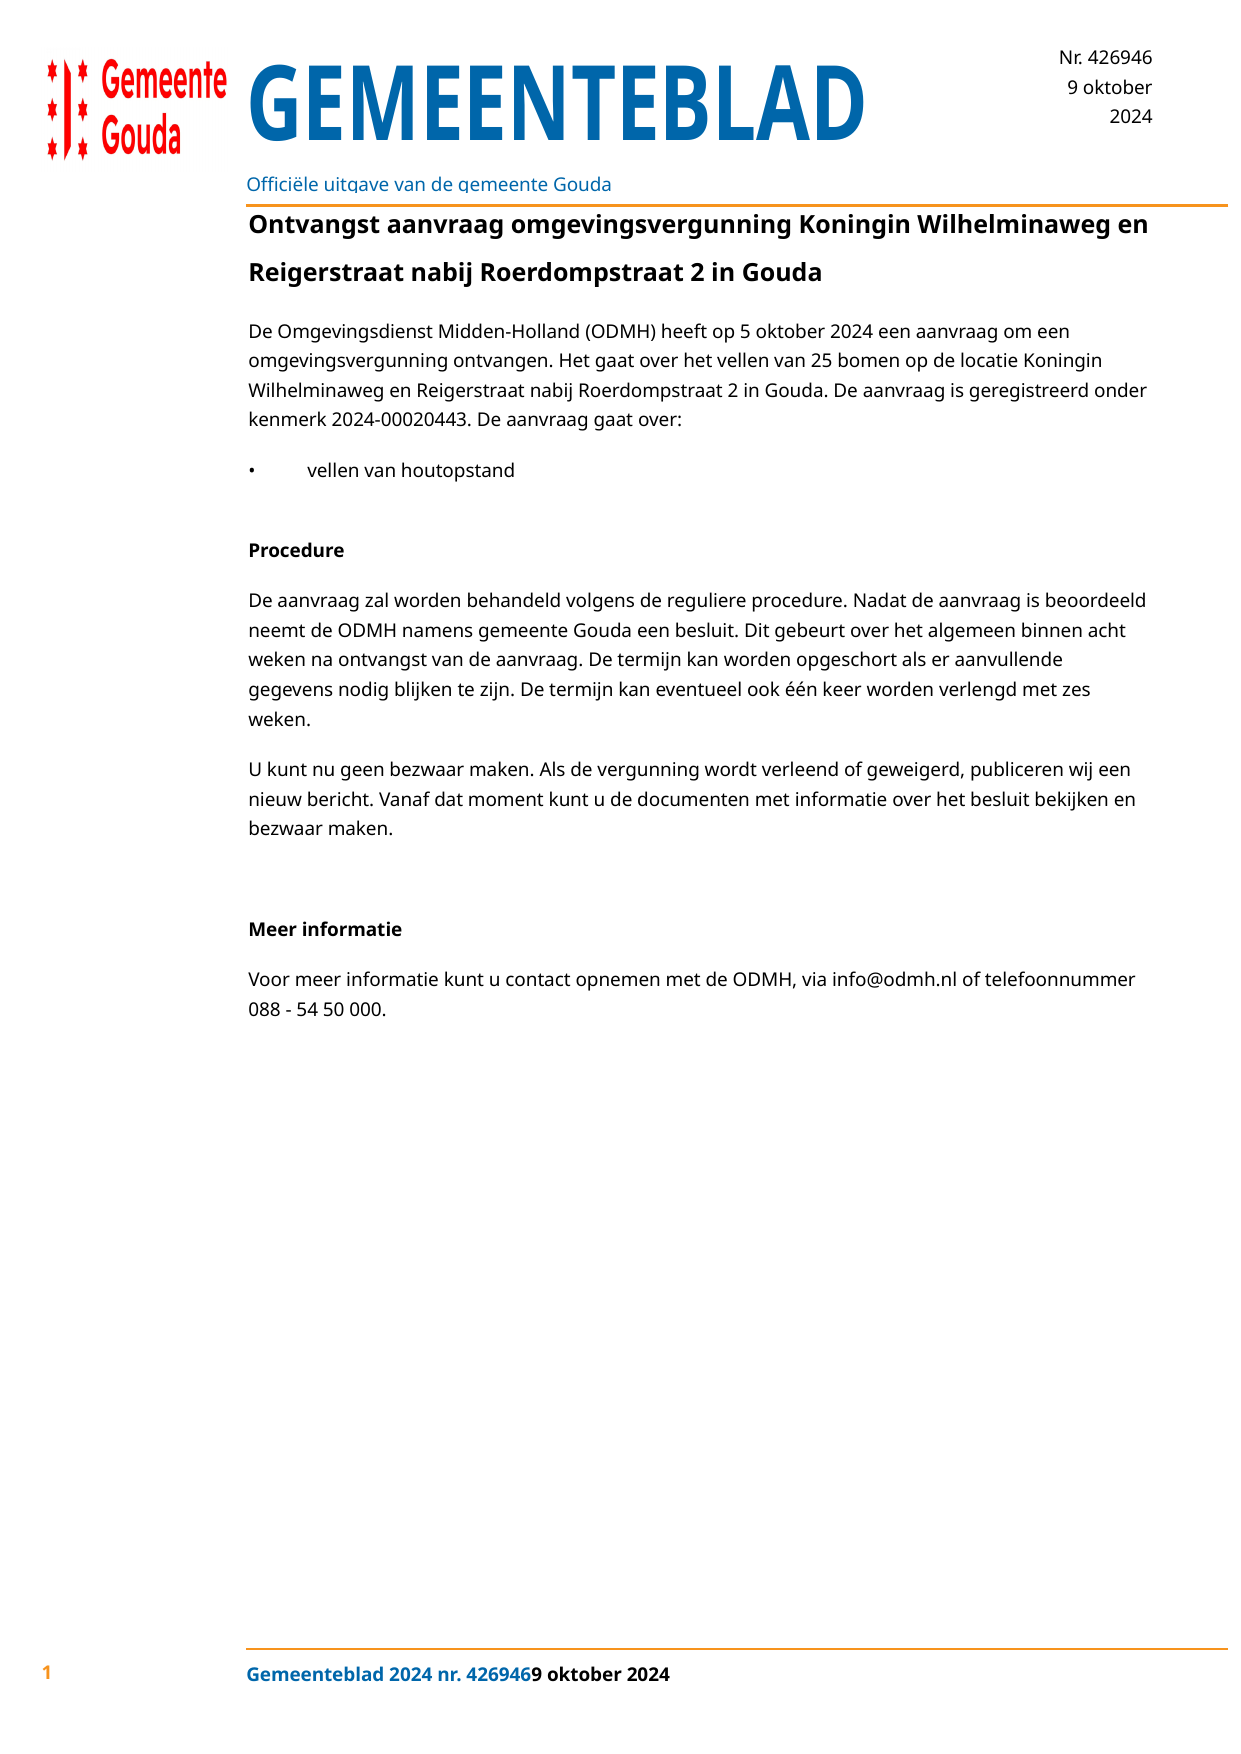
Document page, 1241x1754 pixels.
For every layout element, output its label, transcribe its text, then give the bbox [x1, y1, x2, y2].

text Voor meer informatie kunt u contact opnemen met de ODMH, via info@odmh.nl of telefoonnummer 088 - 54 50 000. [248, 967, 1152, 1022]
text De aanvraag zal worden behandeld volgens de reguliere procedure. Nadat de aanvraag is beoordeeld neemt de ODMH namens gemeente Gouda een besluit. Dit gebeurt over het algemeen binnen acht weken na ontvangst van de aanvraag. De termijn kan worden opgeschort als er aanvullende gegevens nodig blijken te zijn. De termijn kan eventueel ook één keer worden verlengd met zes weken. [248, 587, 1152, 732]
text Procedure [248, 537, 1152, 563]
text U kunt nu geen bezwaar maken. Als de vergunning wordt verleend of geweigerd, publiceren wij een nieuw bericht. Vanaf dat moment kunt u de documenten met informatie over het besluit bekijken en bezwaar maken. [248, 756, 1152, 841]
text De Omgevingsdienst Midden-Holland (ODMH) heeft op 5 oktober 2024 een aanvraag om een omgevingsvergunning ontvangen. Het gaat over het vellen van 25 bomen op de locatie Koningin Wilhelminaweg en Reigerstraat nabij Roerdompstraat 2 in Gouda. De aanvraag is geregistreerd onder kenmerk 2024-00020443. De aanvraag gaat over: [248, 318, 1152, 432]
picture [41, 47, 231, 172]
text Ontvangst aanvraag omgevingsvergunning Koningin Wilhelminaweg en Reigerstraat nabij Roerdompstraat 2 in Gouda [248, 207, 1152, 288]
list vellen van houtopstand [248, 457, 1152, 483]
text Meer informatie [248, 916, 1152, 942]
